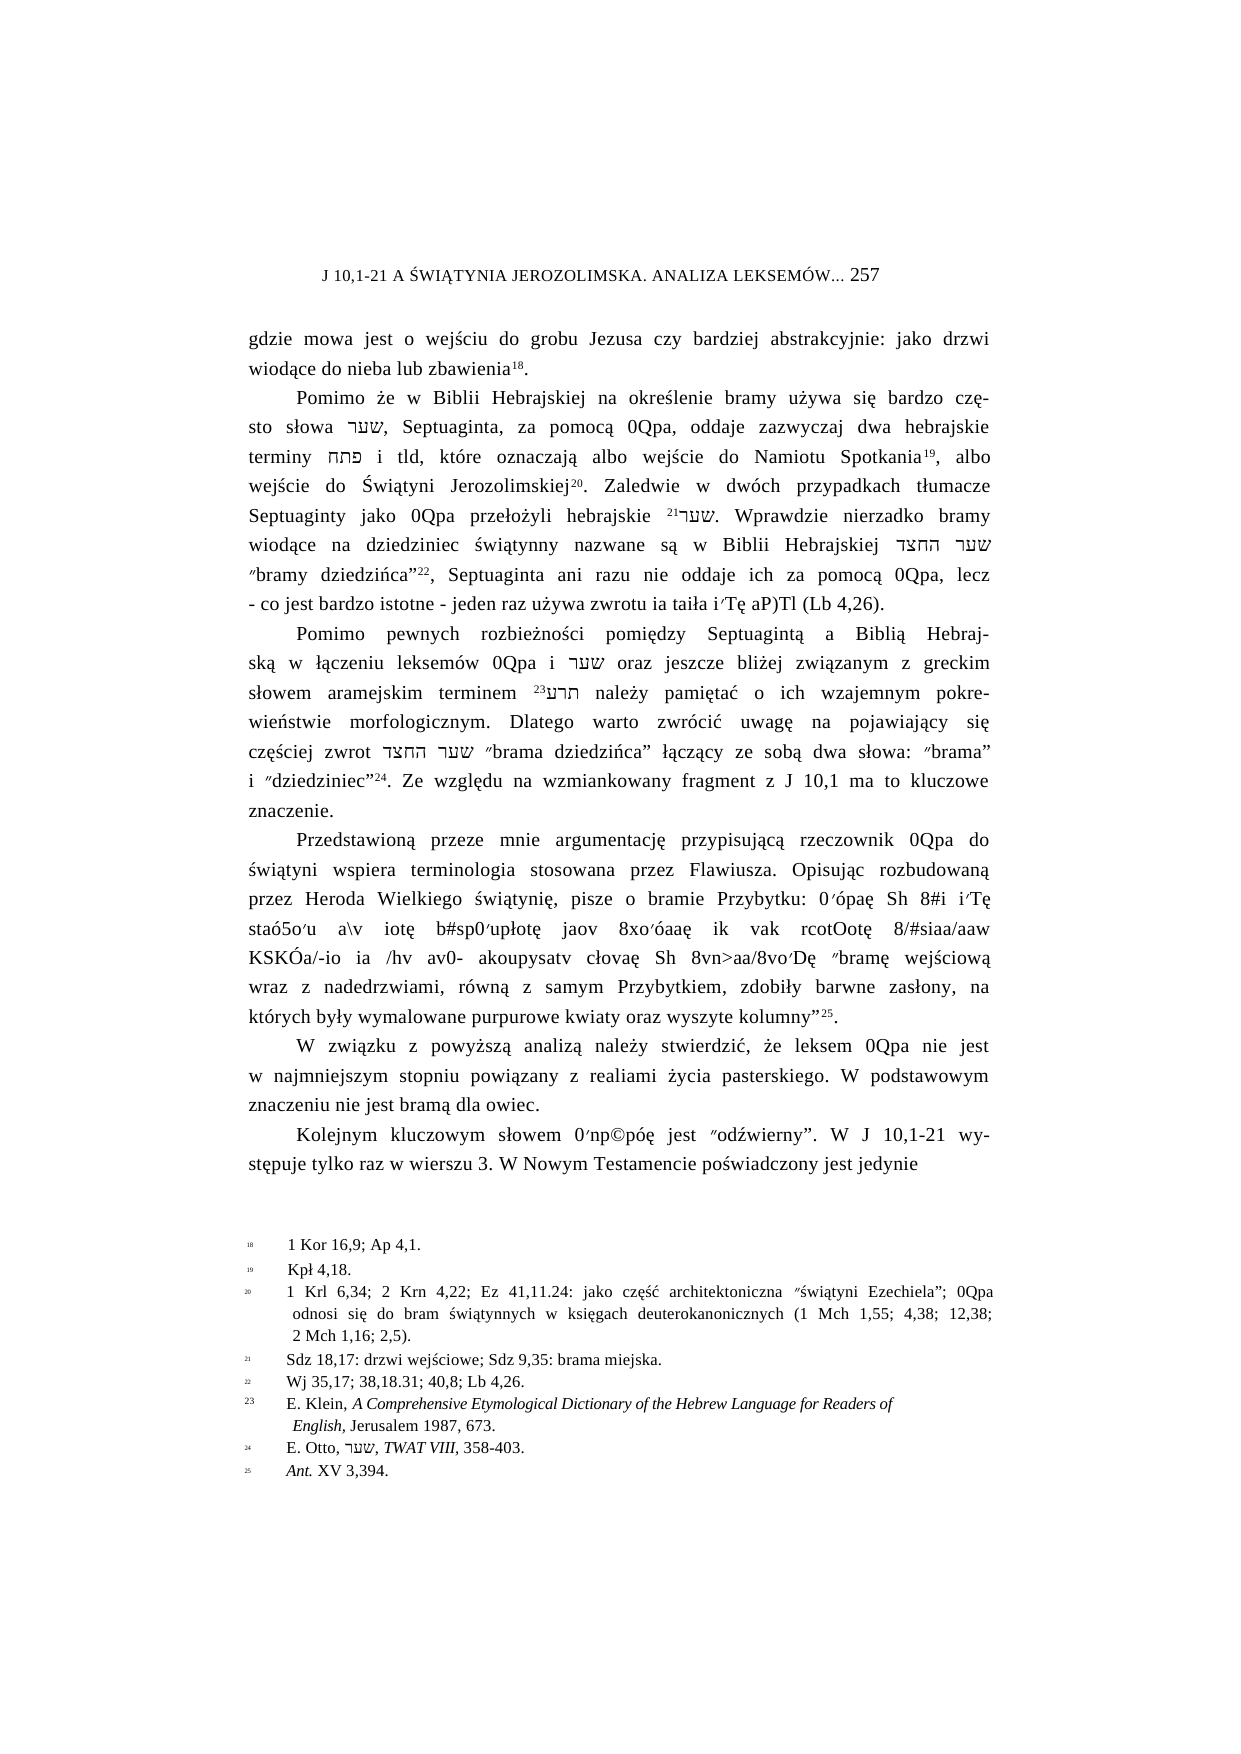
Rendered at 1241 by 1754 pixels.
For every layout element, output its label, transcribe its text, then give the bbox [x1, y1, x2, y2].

text gdzie mowa jest o wejściu do grobu Jezusa czy bardziej abstrakcyjnie: jako drzwi wiodące do nieba lub zbawienia18. [248, 322, 991, 381]
text 19 Kpł 4,18. [246, 1258, 998, 1280]
text Pomimo pewnych rozbieżności pomiędzy Septuagintą a Biblią Hebraj- ską w łączeniu leksemów 0Qpa i שער oraz jeszcze bliżej związanym z greckim słowem aramejskim terminem 23תרע należy pamiętać o ich wzajemnym pokre- wieństwie morfologicznym. Dlatego warto zwrócić uwagę na pojawiający się częściej zwrot ״ שער החצדbrama dziedzińca” łączący ze sobą dwa słowa: ״brama” i ״dziedziniec”24. Ze względu na wzmiankowany fragment z J 10,1 ma to kluczowe znaczenie. [248, 617, 991, 823]
text 18 1 Kor 16,9; Ap 4,1. [246, 1233, 998, 1255]
text Pomimo że w Biblii Hebrajskiej na określenie bramy używa się bardzo czę- sto słowa שער, Septuaginta, za pomocą 0Qpa, oddaje zazwyczaj dwa hebrajskie terminy פתח i tld, które oznaczają albo wejście do Namiotu Spotkania19, albo wejście do Świątyni Jerozolimskiej20. Zaledwie w dwóch przypadkach tłumacze Septuaginty jako 0Qpa przełożyli hebrajskie 21שער. Wprawdzie nierzadko bramy wiodące na dziedziniec świątynny nazwane są w Biblii Hebrajskiej שער החצד ״bramy dziedzińca”22, Septuaginta ani razu nie oddaje ich za pomocą 0Qpa, lecz - co jest bardzo istotne - jeden raz używa zwrotu ia taiła i׳Tę aP)Tl (Lb 4,26). [248, 381, 991, 617]
text 25 Ant. XV 3,394. [244, 1459, 998, 1481]
text 20 1 Krl 6,34; 2 Krn 4,22; Ez 41,11.24: jako część architektoniczna ״świątyni Ezechiela”; 0Qpa odnosi się do bram świątynnych w księgach deuterokanonicznych (1 Mch 1,55; 4,38; 12,38; 2 Mch 1,16; 2,5). [244, 1280, 994, 1346]
text Kolejnym kluczowym słowem 0׳np©póę jest ״odźwierny”. W J 10,1-21 wy- stępuje tylko raz w wierszu 3. W Nowym Testamencie poświadczony jest jedynie [248, 1118, 991, 1177]
text 21 Sdz 18,17: drzwi wejściowe; Sdz 9,35: brama miejska. [244, 1347, 998, 1369]
text 24 E. Otto, שער, TWAT VIII, 358-403. [244, 1436, 998, 1458]
text W związku z powyższą analizą należy stwierdzić, że leksem 0Qpa nie jest w najmniejszym stopniu powiązany z realiami życia pasterskiego. W podstawowym znaczeniu nie jest bramą dla owiec. [248, 1029, 991, 1118]
text 22 Wj 35,17; 38,18.31; 40,8; Lb 4,26. [244, 1370, 998, 1392]
text J 10,1-21 A ŚWIĄTYNIA JEROZOLIMSKA. ANALIZA LEKSEMÓW... 257 [322, 266, 994, 285]
text Przedstawioną przeze mnie argumentację przypisującą rzeczownik 0Qpa do świątyni wspiera terminologia stosowana przez Flawiusza. Opisując rozbudowaną przez Heroda Wielkiego świątynię, pisze o bramie Przybytku: 0׳ópaę Sh 8#i i׳Tę staó5o׳u a\v iotę b#sp0׳upłotę jaov 8xo׳óaaę ik vak rcotOotę 8/#siaa/aaw KSKÓa/-io ia /hv av0- akoupysatv cłovaę Sh 8vn>aa/8vo׳Dę ״bramę wejściową wraz z nadedrzwiami, równą z samym Przybytkiem, zdobiły barwne zasłony, na których były wymalowane purpurowe kwiaty oraz wyszyte kolumny”25. [248, 823, 991, 1029]
text 23 E. Klein, A Comprehensive Etymological Dictionary of the Hebrew Language for Readers of English, Jerusalem 1987, 673. [244, 1392, 998, 1436]
